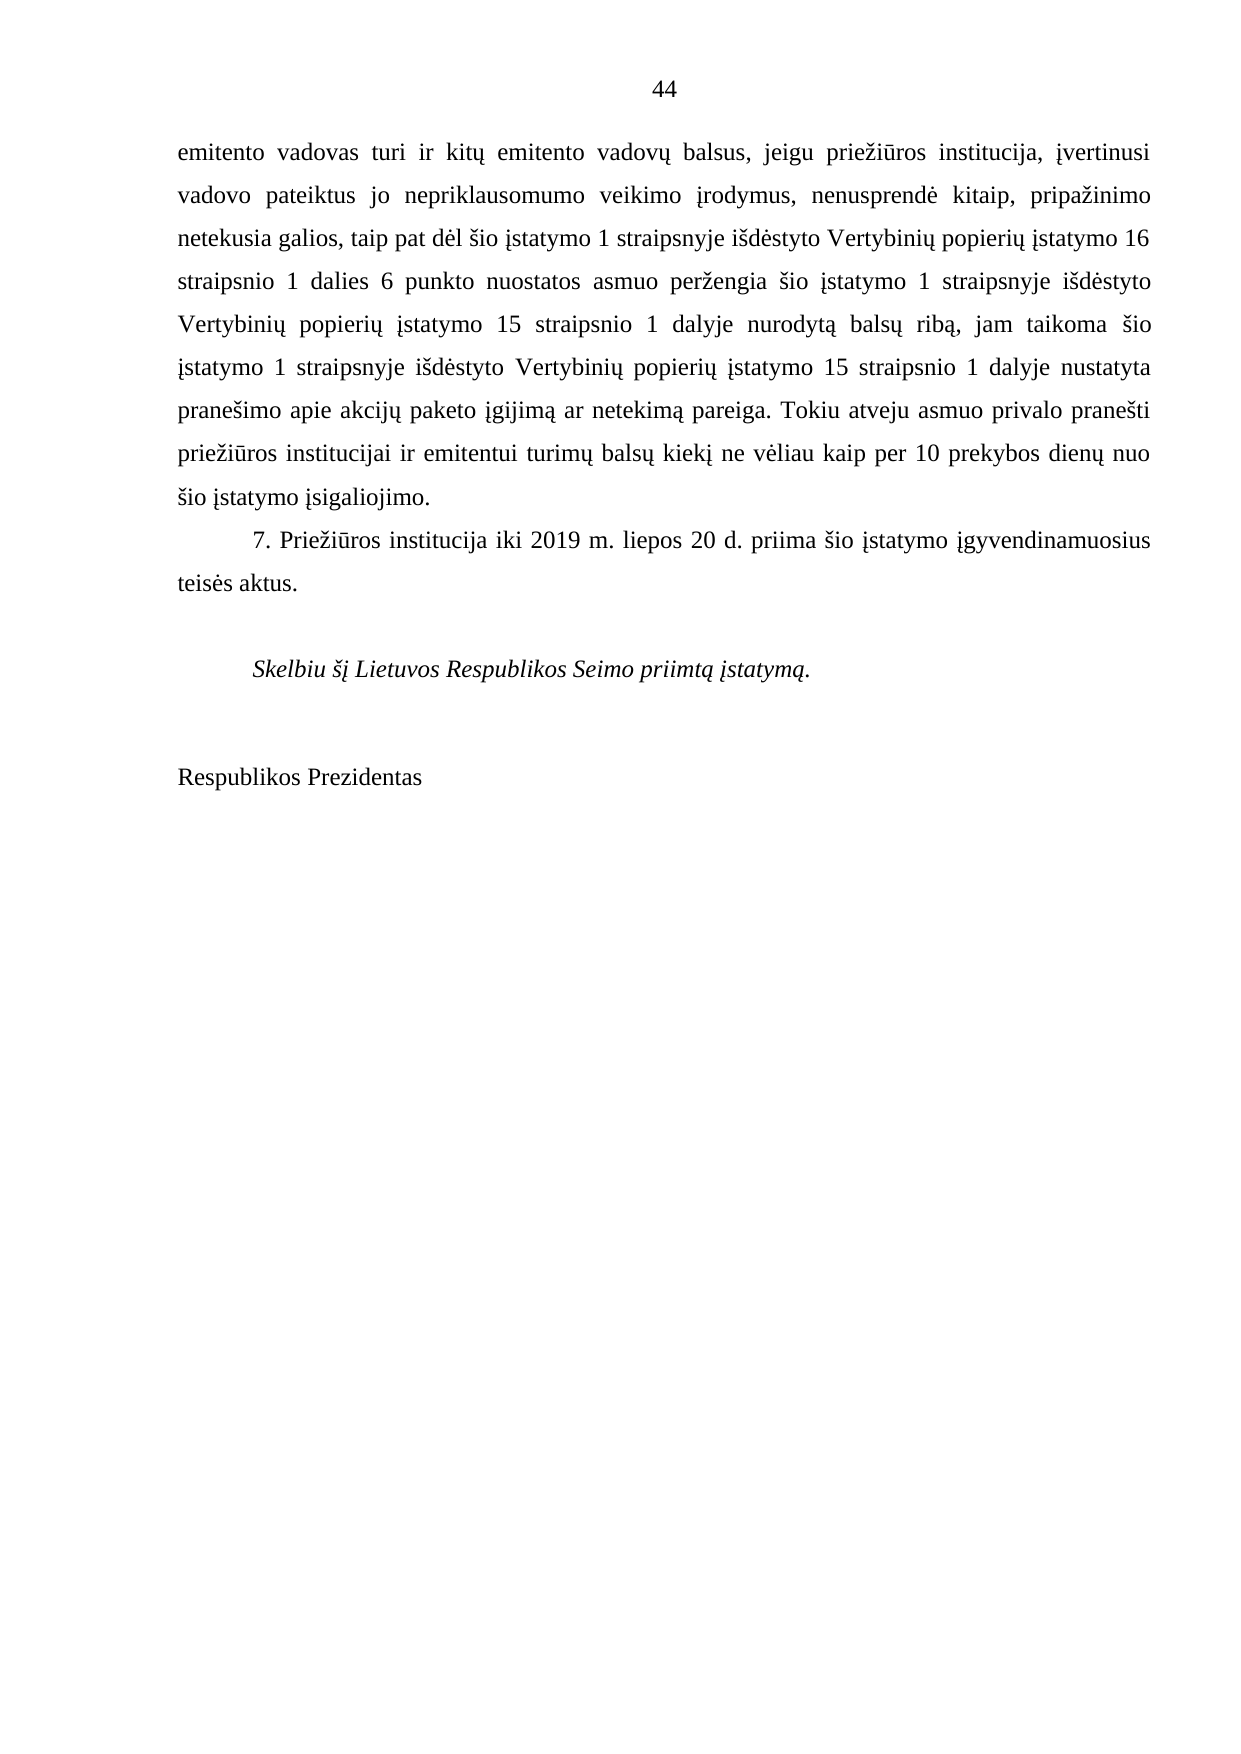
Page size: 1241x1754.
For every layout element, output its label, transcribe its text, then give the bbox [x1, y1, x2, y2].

text emitento vadovas turi ir kitų emitento vadovų balsus, jeigu priežiūros institucija, įvertinusi vadovo pateiktus jo nepriklausomumo veikimo įrodymus, nenusprendė kitaip, pripažinimo netekusia galios, taip pat dėl šio įstatymo 1 straipsnyje išdėstyto Vertybinių popierių įstatymo 16 straipsnio 1 dalies 6 punkto nuostatos asmuo peržengia šio įstatymo 1 straipsnyje išdėstyto Vertybinių popierių įstatymo 15 straipsnio 1 dalyje nurodytą balsų ribą, jam taikoma šio įstatymo 1 straipsnyje išdėstyto Vertybinių popierių įstatymo 15 straipsnio 1 dalyje nustatyta pranešimo apie akcijų paketo įgijimą ar netekimą pareiga. Tokiu atveju asmuo privalo pranešti priežiūros institucijai ir emitentui turimų balsų kiekį ne vėliau kaip per 10 prekybos dienų nuo šio įstatymo įsigaliojimo. [177, 137, 1152, 510]
text Respublikos Prezidentas [177, 762, 1152, 791]
text Skelbiu šį Lietuvos Respublikos Seimo priimtą įstatymą. [177, 654, 1152, 683]
text 7. Priežiūros institucija iki 2019 m. liepos 20 d. priima šio įstatymo įgyvendinamuosius teisės aktus. [177, 525, 1152, 597]
